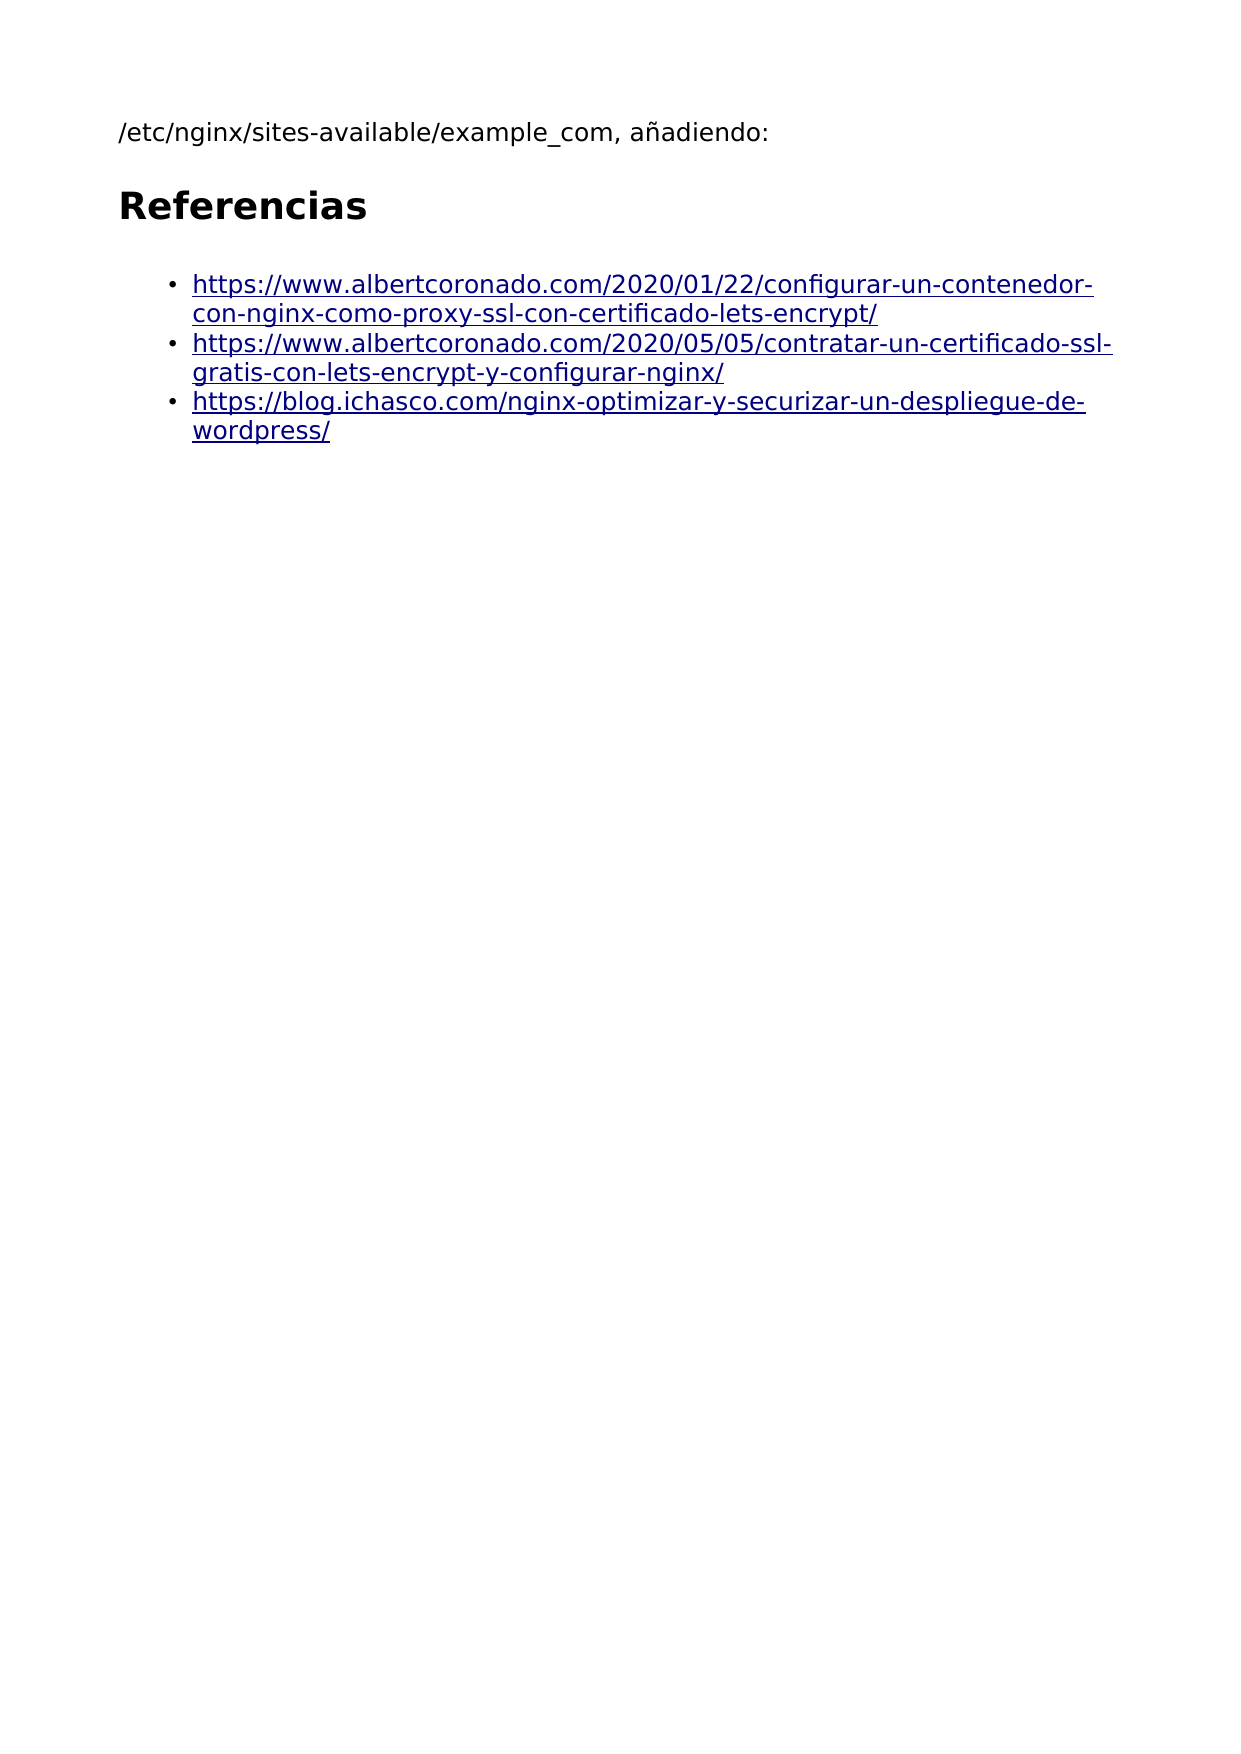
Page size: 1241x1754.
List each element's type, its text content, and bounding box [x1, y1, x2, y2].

text /etc/nginx/sites-available/example_com, añadiendo: [118, 118, 1122, 147]
list https://www.albertcoronado.com/2020/05/05/contratar-un-certificado-ssl-gratis-con-lets-encrypt-y-configurar-nginx/ [177, 329, 1122, 387]
list https://www.albertcoronado.com/2020/01/22/configurar-un-contenedor-con-nginx-como-proxy-ssl-con-certificado-lets-encrypt/ [177, 270, 1122, 329]
list https://blog.ichasco.com/nginx-optimizar-y-securizar-un-despliegue-de-wordpress/ [177, 387, 1122, 445]
subtitle Referencias [118, 185, 1122, 228]
